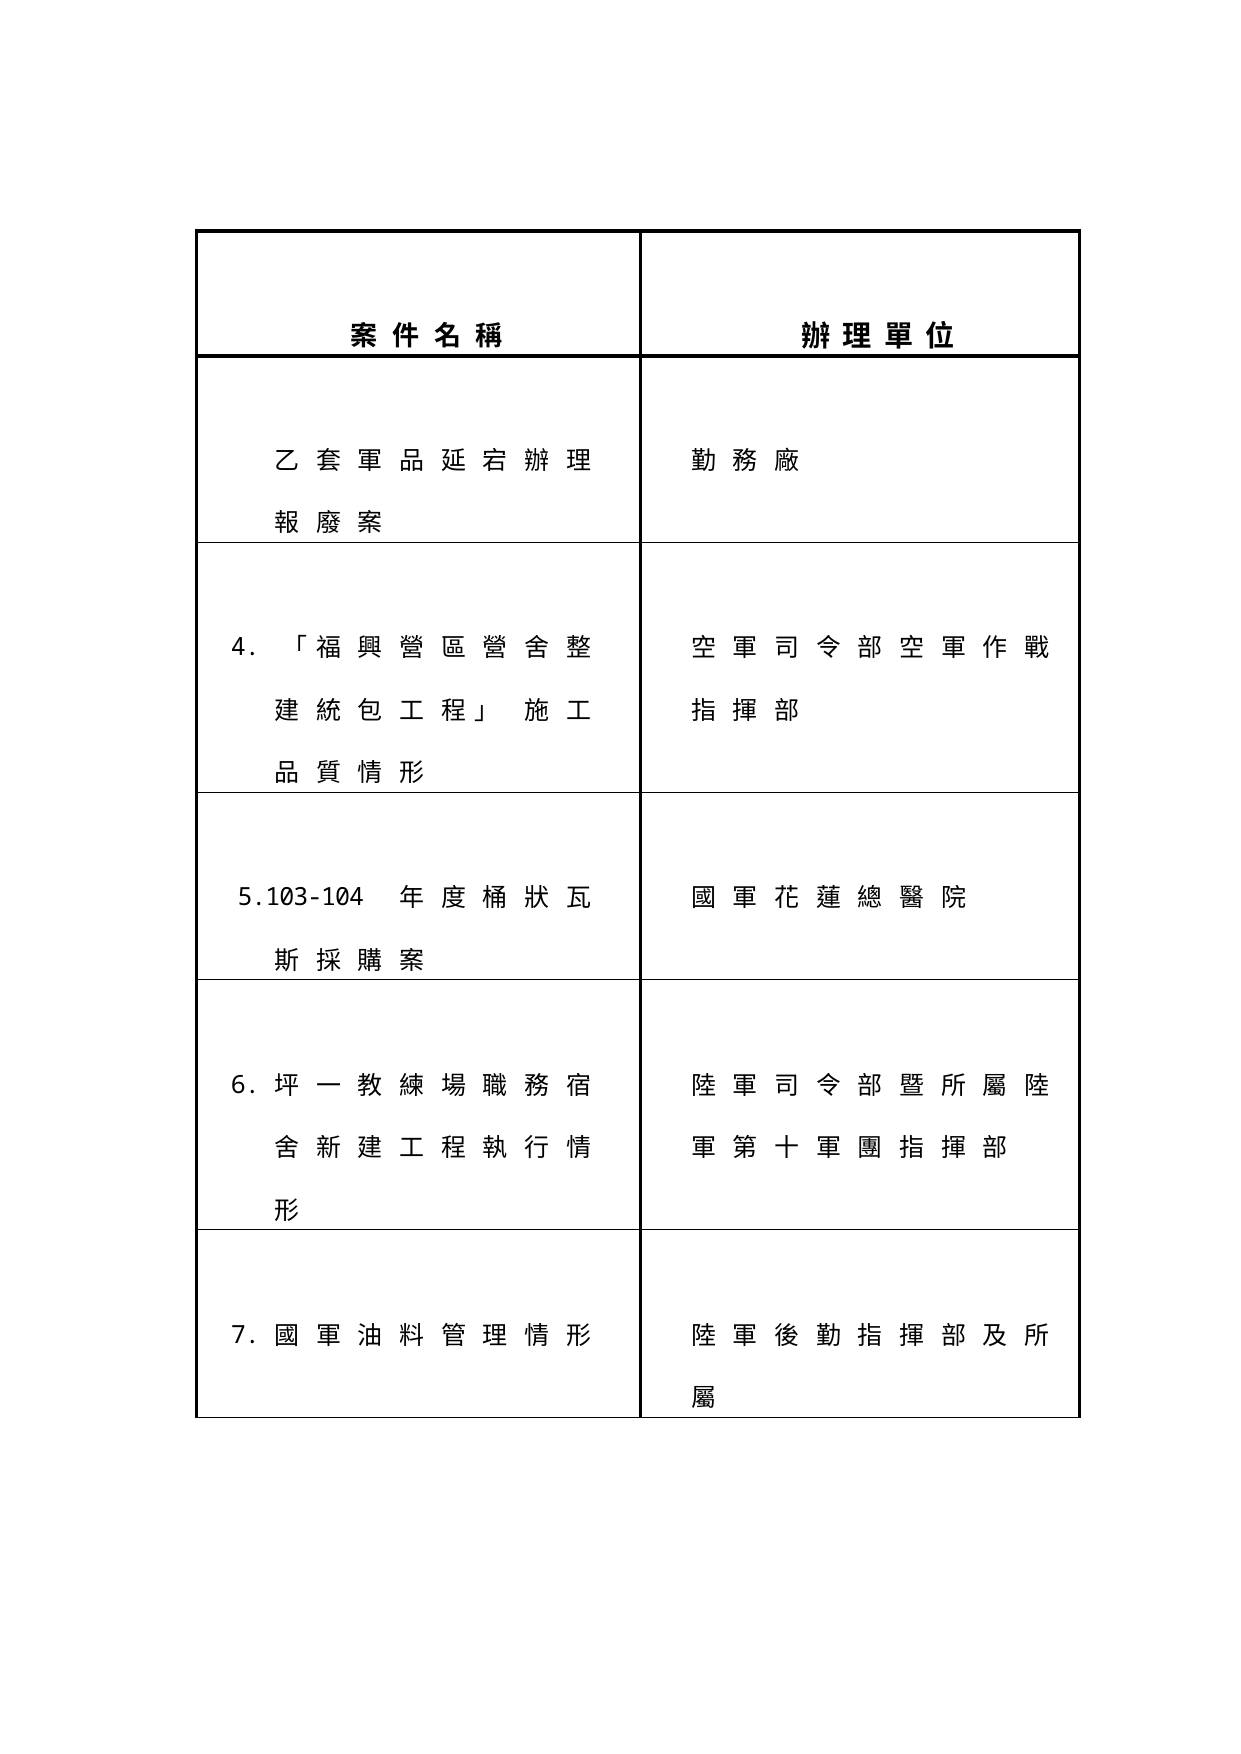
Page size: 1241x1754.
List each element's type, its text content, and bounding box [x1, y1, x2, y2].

table_header 案件名稱 [198, 233, 639, 354]
table_cell 陸軍後勤指揮部及所屬 [642, 1230, 1078, 1417]
table_cell 4.「福興營區營舍整建統包工程」施工品質情形 [198, 543, 639, 792]
table_cell 陸軍司令部暨所屬陸軍第十軍團指揮部 [642, 980, 1078, 1229]
table_cell 勤務廠 [642, 358, 1078, 542]
table_header 辦理單位 [642, 233, 1078, 354]
table_cell 乙套軍品延宕辦理報廢案 [198, 358, 639, 542]
table_cell 國軍花蓮總醫院 [642, 793, 1078, 979]
table_cell 6.坪一教練場職務宿舍新建工程執行情形 [198, 980, 639, 1229]
table_cell 7.國軍油料管理情形 [198, 1230, 639, 1417]
table_cell 空軍司令部空軍作戰指揮部 [642, 543, 1078, 792]
table_cell 5.103-104 年度桶狀瓦斯採購案 [198, 793, 639, 979]
